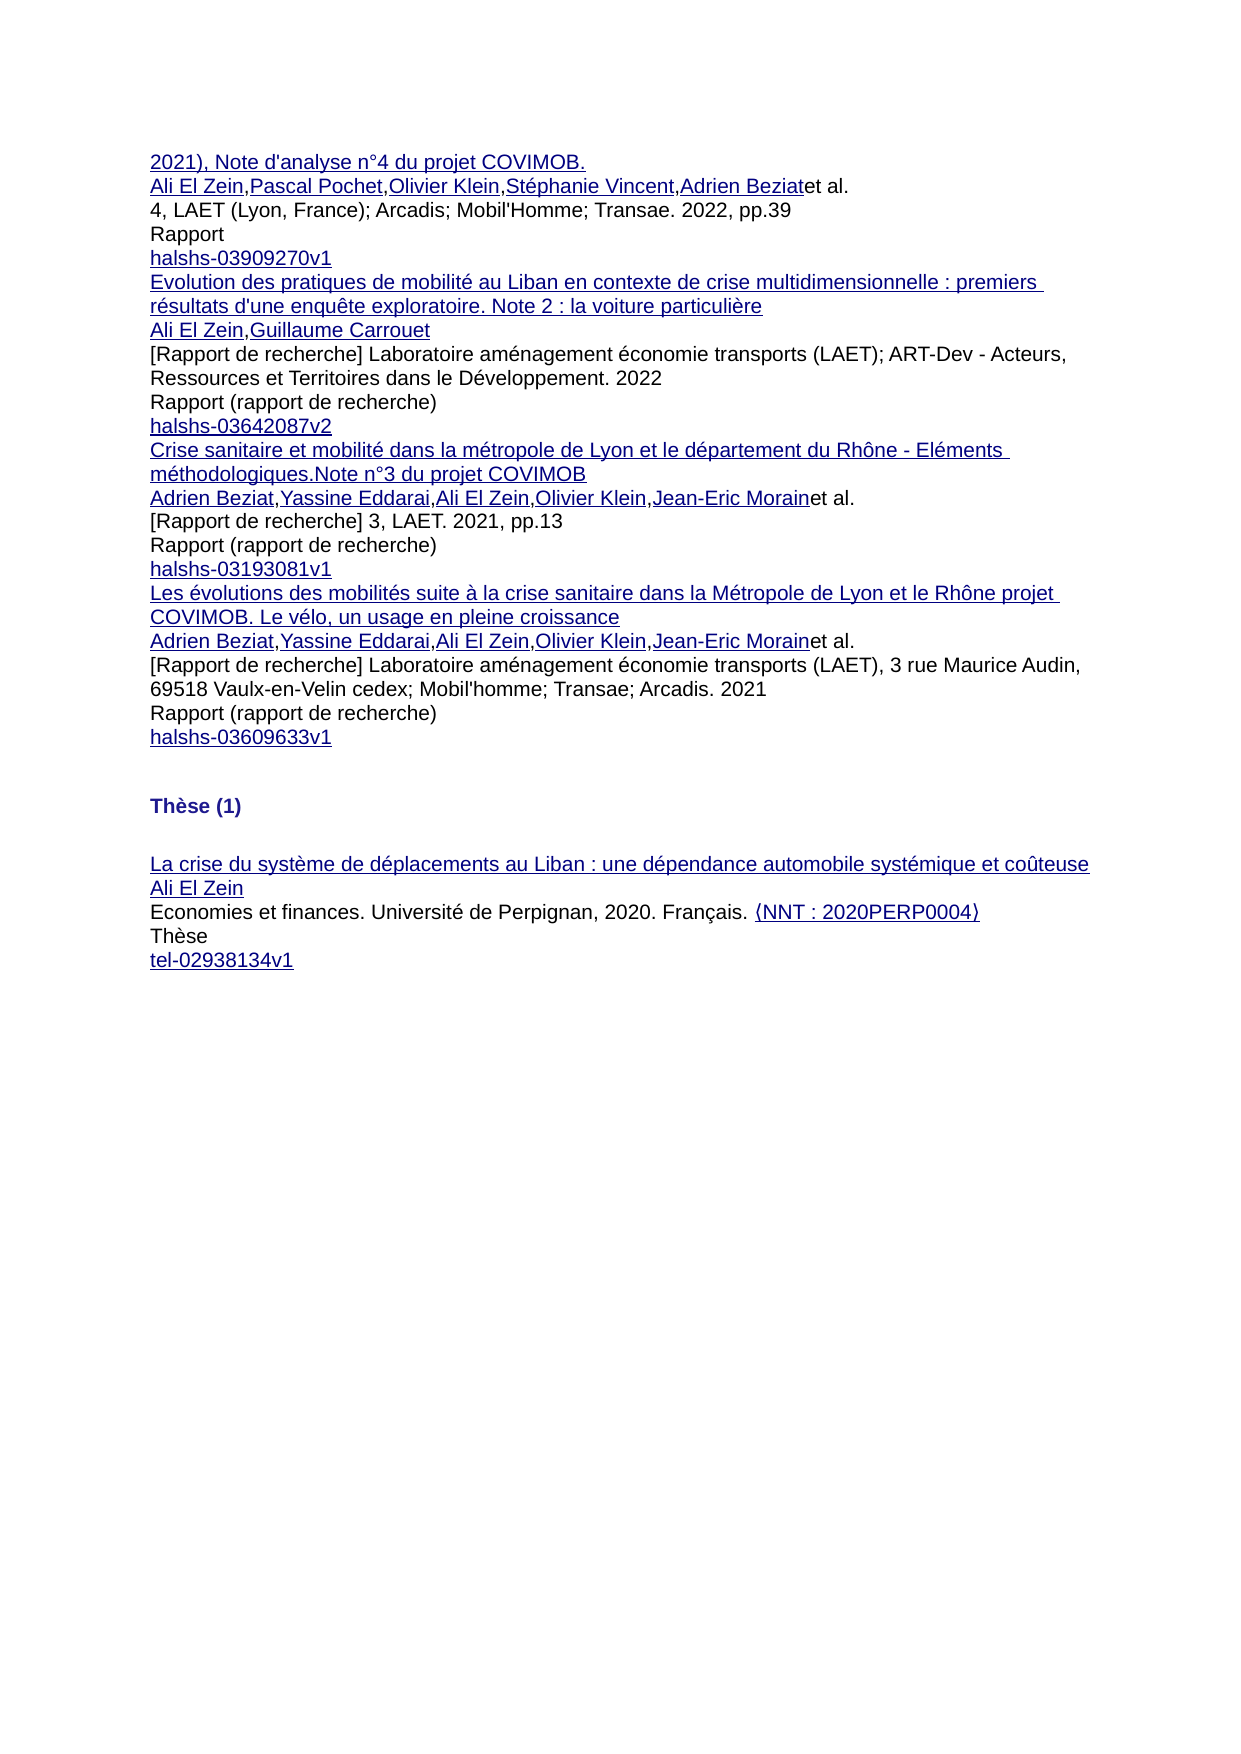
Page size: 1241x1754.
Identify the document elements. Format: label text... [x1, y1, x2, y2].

table_cell Evolution des pratiques de mobilité au Liban en contexte de crise multidimensionnelle : premiers résultats d'une enquête exploratoire. Note 2 : la voiture particulière Ali El Zein,Guillaume Carrouet [Rapport de recherche] Laboratoire aménagement économie transports (LAET); ART-Dev - Acteurs, Ressources et Territoires dans le Développement. 2022 Rapport (rapport de recherche) halshs-03642087v2 [150, 270, 1090, 437]
table_header La crise du système de déplacements au Liban : une dépendance automobile systémique et coûteuse [150, 852, 1090, 873]
subtitle Thèse (1) [150, 794, 1090, 818]
table_header Ali El Zein Economies et finances. Université de Perpignan, 2020. Français. ⟨NNT : 2020PERP0004⟩ Thèse tel-02938134v1 [150, 874, 1090, 972]
table_cell Crise sanitaire et mobilité dans la métropole de Lyon et le département du Rhône - Eléments méthodologiques.Note n°3 du projet COVIMOB Adrien Beziat,Yassine Eddarai,Ali El Zein,Olivier Klein,Jean-Eric Morainet al. [Rapport de recherche] 3, LAET. 2021, pp.13 Rapport (rapport de recherche) halshs-03193081v1 [150, 438, 1090, 581]
table_cell 2021), Note d'analyse n°4 du projet COVIMOB. Ali El Zein,Pascal Pochet,Olivier Klein,Stéphanie Vincent,Adrien Beziatet al. 4, LAET (Lyon, France); Arcadis; Mobil'Homme; Transae. 2022, pp.39 Rapport halshs-03909270v1 [150, 150, 1090, 270]
table_cell Les évolutions des mobilités suite à la crise sanitaire dans la Métropole de Lyon et le Rhône projet COVIMOB. Le vélo, un usage en pleine croissance Adrien Beziat,Yassine Eddarai,Ali El Zein,Olivier Klein,Jean-Eric Morainet al. [Rapport de recherche] Laboratoire aménagement économie transports (LAET), 3 rue Maurice Audin, 69518 Vaulx-en-Velin cedex; Mobil'homme; Transae; Arcadis. 2021 Rapport (rapport de recherche) halshs-03609633v1 [150, 581, 1090, 749]
